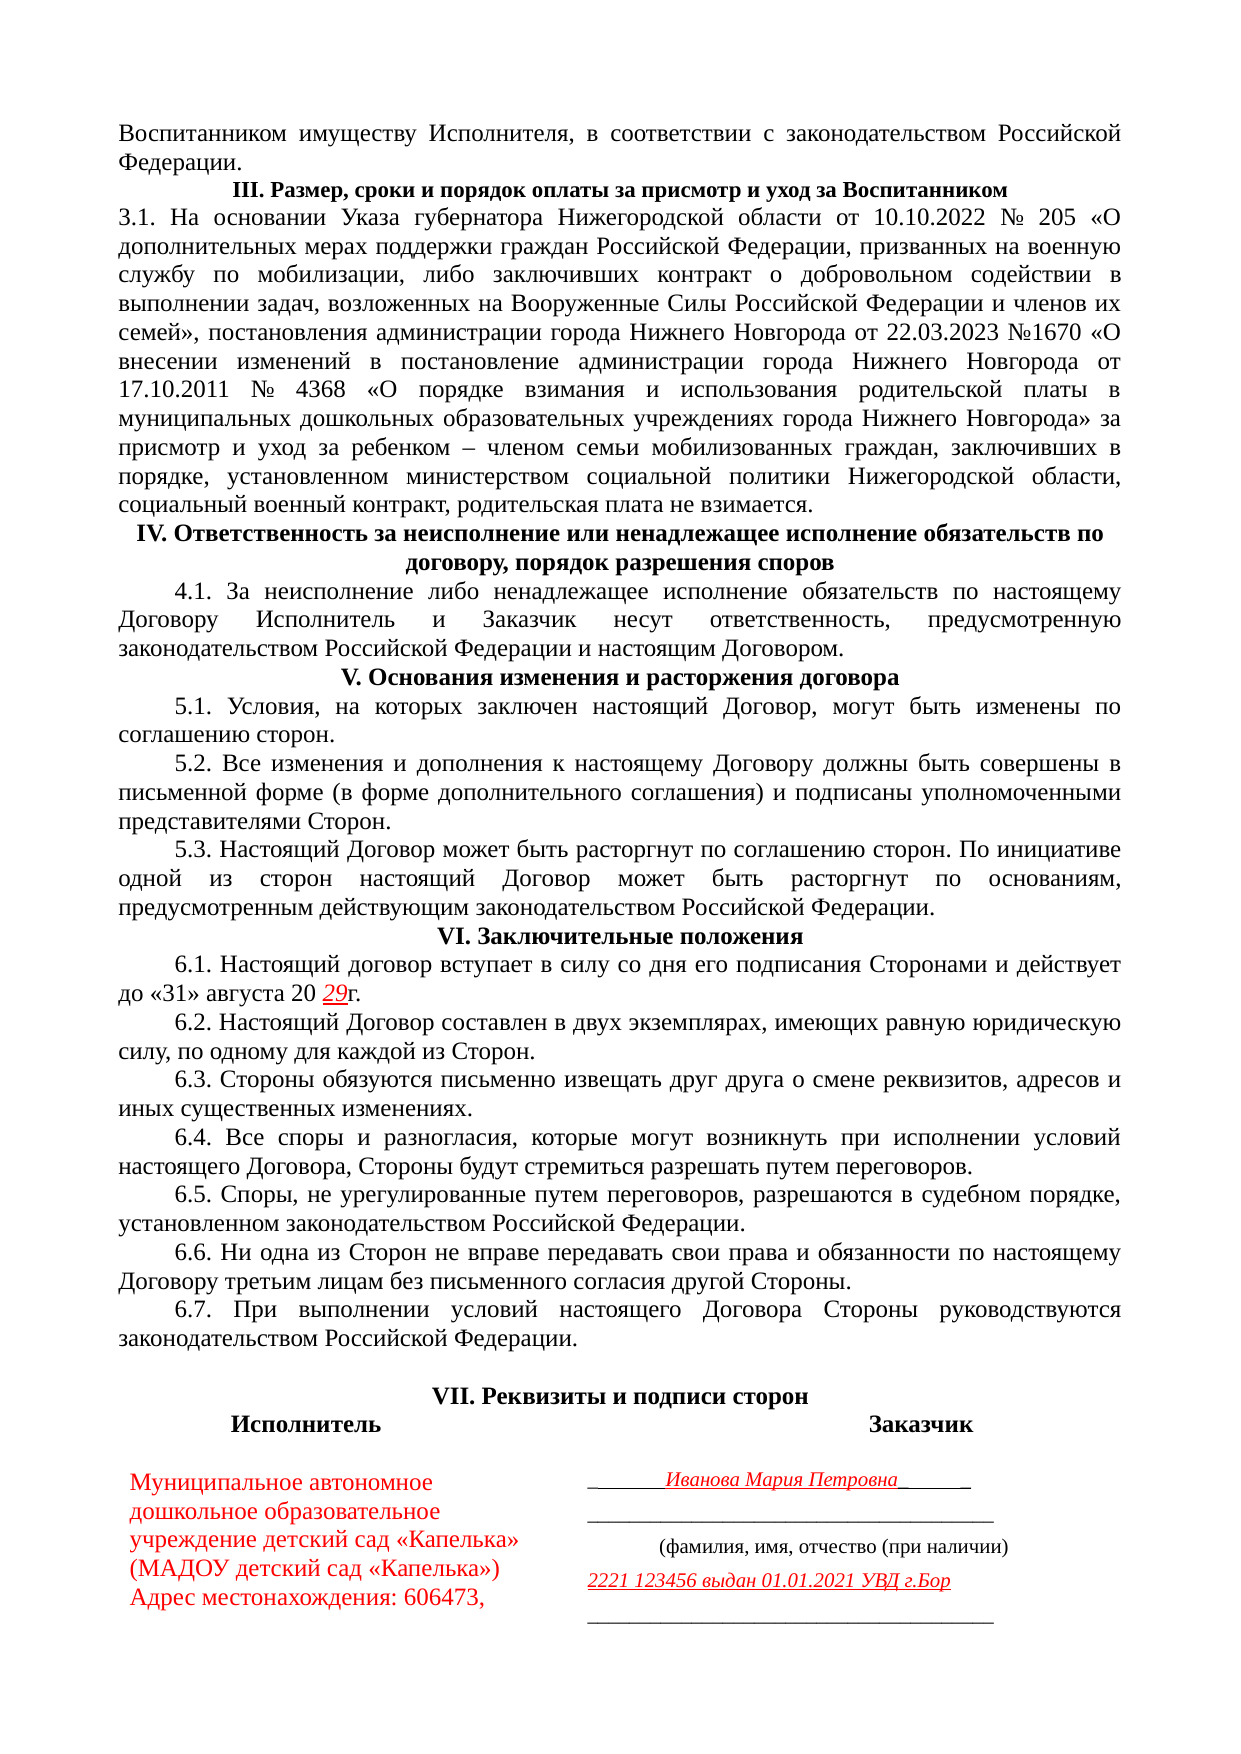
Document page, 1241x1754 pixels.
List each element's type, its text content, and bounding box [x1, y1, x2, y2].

text Воспитанником имуществу Исполнителя, в соответствии с законодательством Российской Федерации. [118, 118, 1122, 176]
text 4.1. За неисполнение либо ненадлежащее исполнение обязательств по настоящему Договору Исполнитель и Заказчик несут ответственность, предусмотренную законодательством Российской Федерации и настоящим Договором. [118, 576, 1122, 662]
text 6.5. Споры, не урегулированные путем переговоров, разрешаются в судебном порядке, установленном законодательством Российской Федерации. [118, 1179, 1122, 1237]
text III. Размер, сроки и порядок оплаты за присмотр и уход за Воспитанником [118, 176, 1122, 202]
text 6.1. Настоящий договор вступает в силу со дня его подписания Сторонами и действует до «31» августа 20 29г. [118, 949, 1122, 1007]
table_header Исполнитель Заказчик [107, 1410, 1074, 1467]
text 6.4. Все споры и разногласия, которые могут возникнуть при исполнении условий настоящего Договора, Стороны будут стремиться разрешать путем переговоров. [118, 1122, 1122, 1179]
text 5.3. Настоящий Договор может быть расторгнут по соглашению сторон. По инициативе одной из сторон настоящий Договор может быть расторгнут по основаниям, предусмотренным действующим законодательством Российской Федерации. [118, 834, 1122, 921]
text 5.2. Все изменения и дополнения к настоящему Договору должны быть совершены в письменной форме (в форме дополнительного соглашения) и подписаны уполномоченными представителями Сторон. [118, 748, 1122, 834]
text IV. Ответственность за неисполнение или ненадлежащее исполнение обязательств по договору, порядок разрешения споров [118, 518, 1122, 576]
text VII. Реквизиты и подписи сторон [118, 1381, 1122, 1409]
text 6.6. Ни одна из Сторон не вправе передавать свои права и обязанности по настоящему Договору третьим лицам без письменного согласия другой Стороны. [118, 1237, 1122, 1294]
text V. Основания изменения и расторжения договора [118, 662, 1122, 691]
text 3.1. На основании Указа губернатора Нижегородской области от 10.10.2022 № 205 «О дополнительных мерах поддержки граждан Российской Федерации, призванных на военную службу по мобилизации, либо заключивших контракт о добровольном содействии в выполнении задач, возложенных на Вооруженные Силы Российской Федерации и членов их семей», постановления администрации города Нижнего Новгорода от 22.03.2023 №1670 «О внесении изменений в постановление администрации города Нижнего Новгорода от 17.10.2011 № 4368 «О порядке взимания и использования родительской платы в муниципальных дошкольных образовательных учреждениях города Нижнего Новгорода» за присмотр и уход за ребенком – членом семьи мобилизованных граждан, заключивших в порядке, установленном министерством социальной политики Нижегородской области, социальный военный контракт, родительская плата не взимается. [118, 202, 1122, 518]
text VI. Заключительные положения [118, 921, 1122, 949]
text 6.3. Стороны обязуются письменно извещать друг друга о смене реквизитов, адресов и иных существенных изменениях. [118, 1064, 1122, 1122]
table_header _ Иванова Мария Петровна_ _ _______________________________________ (фамилия, имя, отчество (при наличии) 2221 123456 выдан 01.01.2021 УВД г.Бор _______________________________________ (паспортные данные) 606473 Нижегородская обл. г.о.г.Бор,д.Каликино, ул.Новая, д.1 _______________________________________ _______________________________________ (адрес места жительства, 8-9123456789 (контактные данные) ___________Иванова__________ (подпись) [576, 1467, 1074, 1626]
table_header Муниципальное автономное дошкольное образовательное учреждение детский сад «Капелька» (МАДОУ детский сад «Капелька») Адрес местонахождения: 606473, [118, 1467, 576, 1626]
text 6.7. При выполнении условий настоящего Договора Стороны руководствуются законодательством Российской Федерации. [118, 1294, 1122, 1352]
text 5.1. Условия, на которых заключен настоящий Договор, могут быть изменены по соглашению сторон. [118, 691, 1122, 748]
table_cell [107, 1467, 118, 1626]
text 6.2. Настоящий Договор составлен в двух экземплярах, имеющих равную юридическую силу, по одному для каждой из Сторон. [118, 1007, 1122, 1064]
